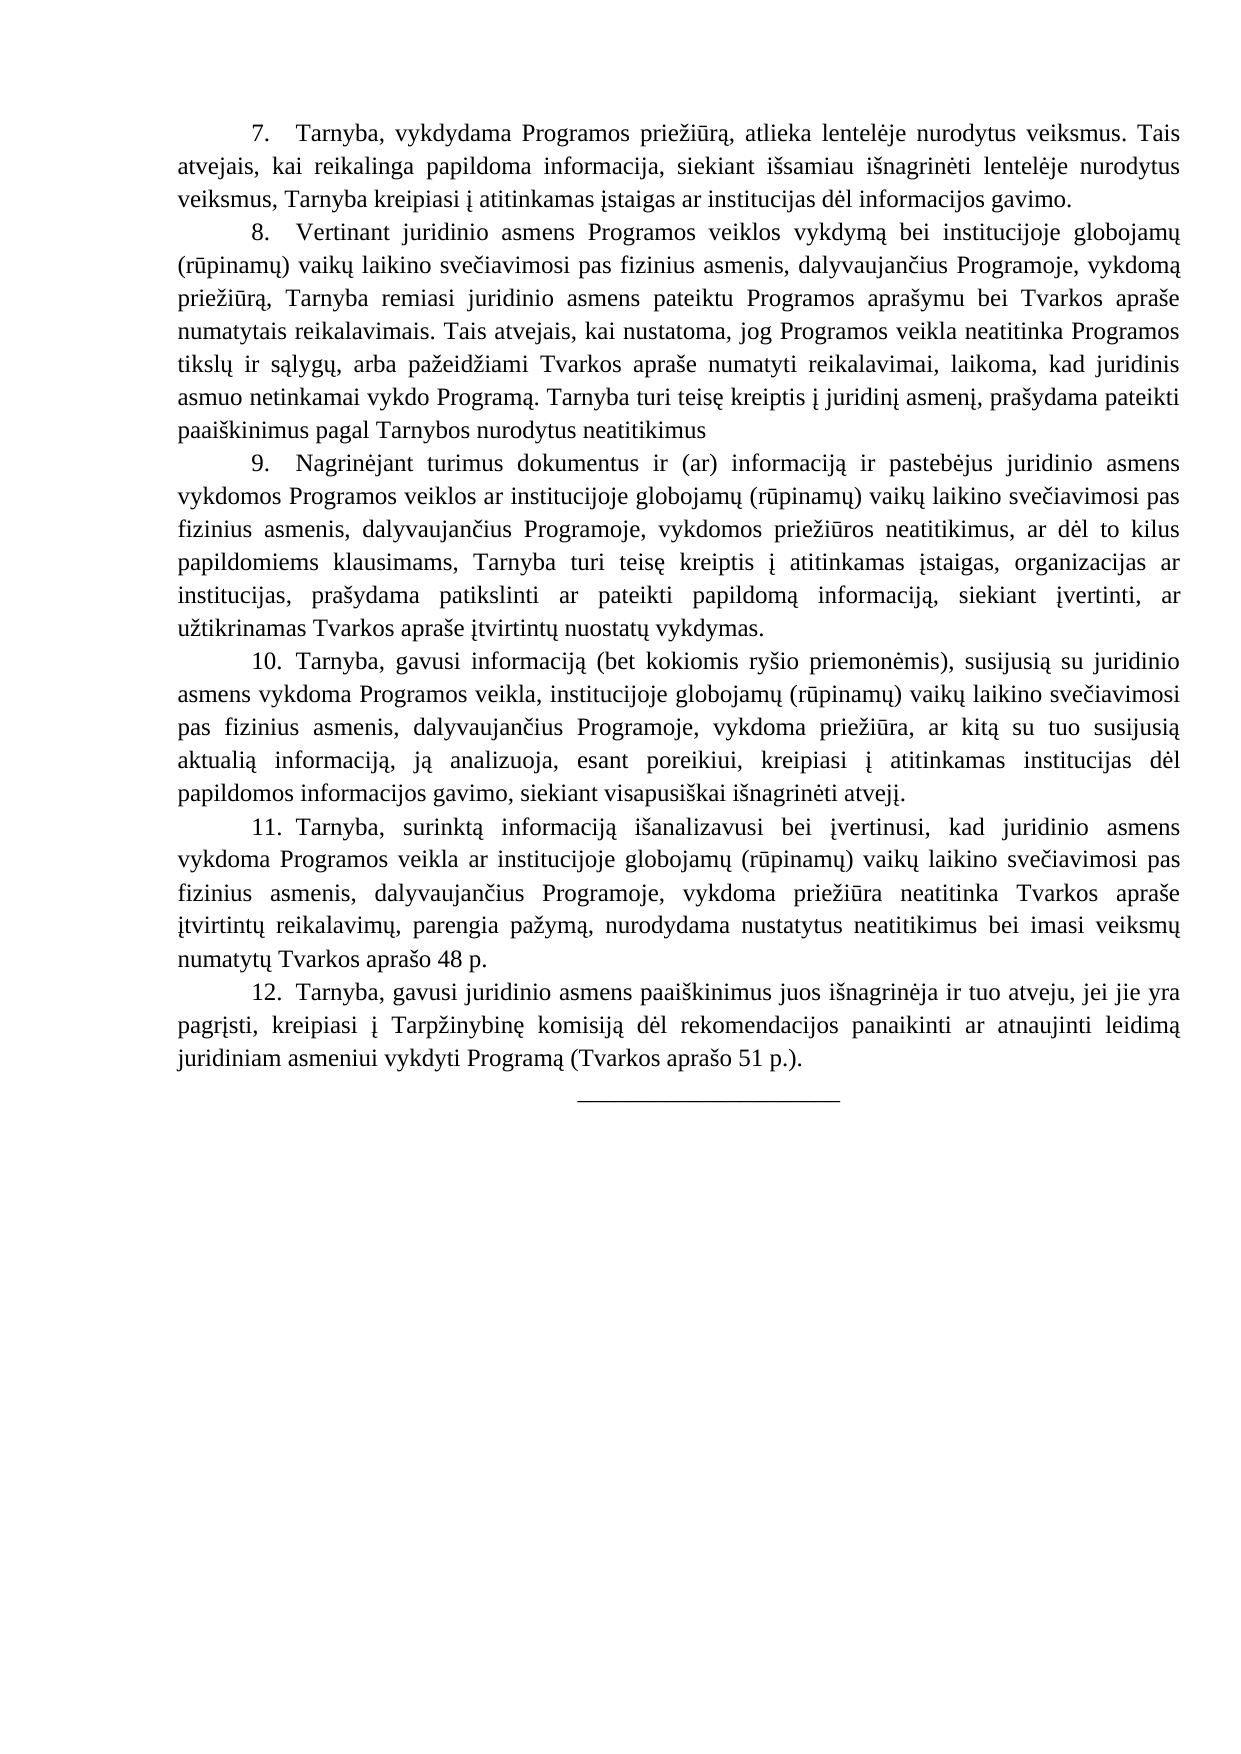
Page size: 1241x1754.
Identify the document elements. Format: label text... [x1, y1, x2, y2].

text 10. Tarnyba, gavusi informaciją (bet kokiomis ryšio priemonėmis), susijusią su juridinio asmens vykdoma Programos veikla, institucijoje globojamų (rūpinamų) vaikų laikino svečiavimosi pas fizinius asmenis, dalyvaujančius Programoje, vykdoma priežiūra, ar kitą su tuo susijusią aktualią informaciją, ją analizuoja, esant poreikiui, kreipiasi į atitinkamas institucijas dėl papildomos informacijos gavimo, siekiant visapusiškai išnagrinėti atvejį. [177, 646, 1181, 807]
text 11. Tarnyba, surinktą informaciją išanalizavusi bei įvertinusi, kad juridinio asmens vykdoma Programos veikla ar institucijoje globojamų (rūpinamų) vaikų laikino svečiavimosi pas fizinius asmenis, dalyvaujančius Programoje, vykdoma priežiūra neatitinka Tvarkos apraše įtvirtintų reikalavimų, parengia pažymą, nurodydama nustatytus neatitikimus bei imasi veiksmų numatytų Tvarkos aprašo 48 p. [177, 812, 1181, 972]
text 7. Tarnyba, vykdydama Programos priežiūrą, atlieka lentelėje nurodytus veiksmus. Tais atvejais, kai reikalinga papildoma informacija, siekiant išsamiau išnagrinėti lentelėje nurodytus veiksmus, Tarnyba kreipiasi į atitinkamas įstaigas ar institucijas dėl informacijos gavimo. [177, 118, 1181, 213]
text 9. Nagrinėjant turimus dokumentus ir (ar) informaciją ir pastebėjus juridinio asmens vykdomos Programos veiklos ar institucijoje globojamų (rūpinamų) vaikų laikino svečiavimosi pas fizinius asmenis, dalyvaujančius Programoje, vykdomos priežiūros neatitikimus, ar dėl to kilus papildomiems klausimams, Tarnyba turi teisę kreiptis į atitinkamas įstaigas, organizacijas ar institucijas, prašydama patikslinti ar pateikti papildomą informaciją, siekiant įvertinti, ar užtikrinamas Tvarkos apraše įtvirtintų nuostatų vykdymas. [177, 448, 1181, 642]
text 8. Vertinant juridinio asmens Programos veiklos vykdymą bei institucijoje globojamų (rūpinamų) vaikų laikino svečiavimosi pas fizinius asmenis, dalyvaujančius Programoje, vykdomą priežiūrą, Tarnyba remiasi juridinio asmens pateiktu Programos aprašymu bei Tvarkos apraše numatytais reikalavimais. Tais atvejais, kai nustatoma, jog Programos veikla neatitinka Programos tikslų ir sąlygų, arba pažeidžiami Tvarkos apraše numatyti reikalavimai, laikoma, kad juridinis asmuo netinkamai vykdo Programą. Tarnyba turi teisę kreiptis į juridinį asmenį, prašydama pateikti paaiškinimus pagal Tarnybos nurodytus neatitikimus [177, 217, 1181, 444]
text _____________________ [177, 1076, 1181, 1104]
text 12. Tarnyba, gavusi juridinio asmens paaiškinimus juos išnagrinėja ir tuo atveju, jei jie yra pagrįsti, kreipiasi į Tarpžinybinę komisiją dėl rekomendacijos panaikinti ar atnaujinti leidimą juridiniam asmeniui vykdyti Programą (Tvarkos aprašo 51 p.). [177, 977, 1181, 1071]
